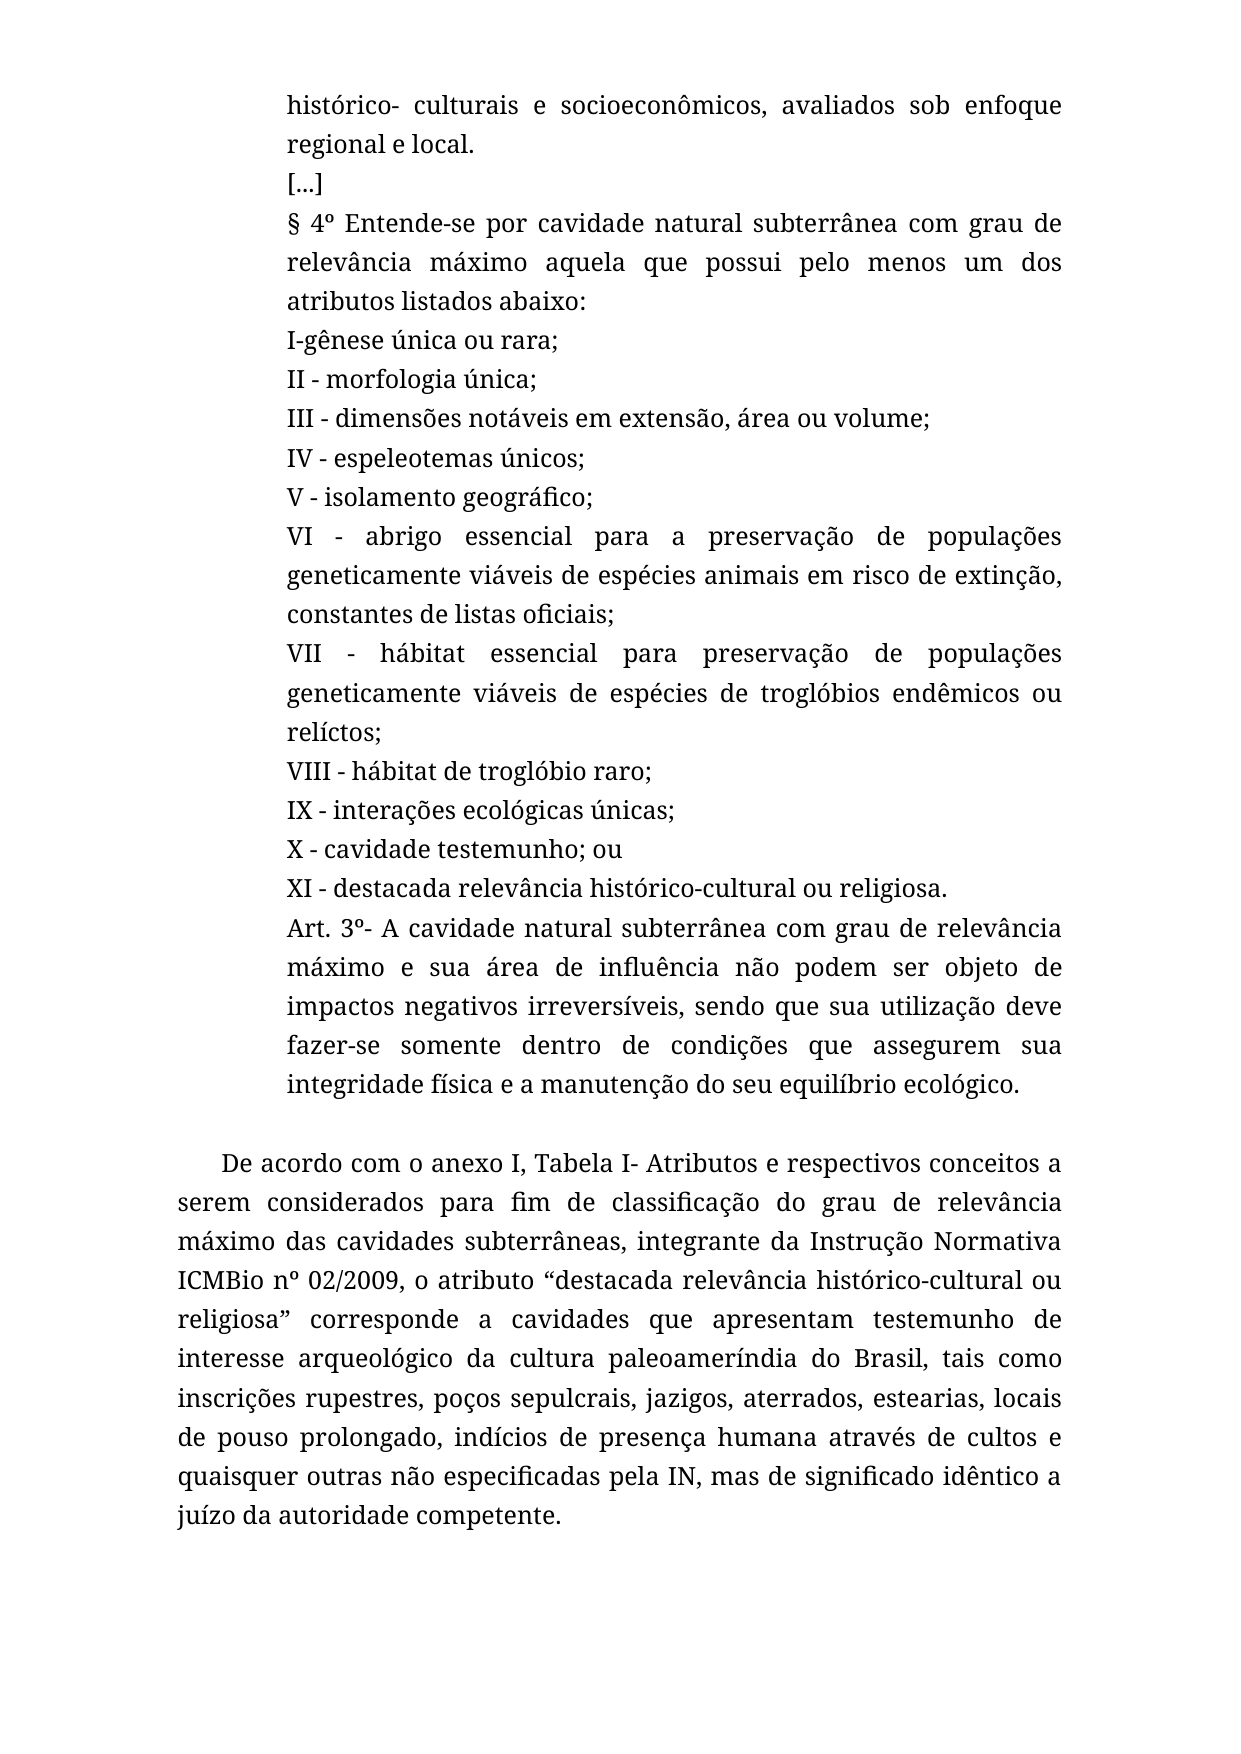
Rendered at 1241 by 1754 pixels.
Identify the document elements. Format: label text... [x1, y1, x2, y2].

text VIII - hábitat de troglóbio raro; [287, 754, 1063, 788]
text Art. 3º- A cavidade natural subterrânea com grau de relevância máximo e sua área de influência não podem ser objeto de impactos negativos irreversíveis, sendo que sua utilização deve fazer-se somente dentro de condições que assegurem sua integridade física e a manutenção do seu equilíbrio ecológico. [287, 910, 1063, 1101]
text De acordo com o anexo I, Tabela I- Atributos e respectivos conceitos a serem considerados para fim de classificação do grau de relevância máximo das cavidades subterrâneas, integrante da Instrução Normativa ICMBio nº 02/2009, o atributo “destacada relevância histórico-cultural ou religiosa” corresponde a cavidades que apresentam testemunho de interesse arqueológico da cultura paleoameríndia do Brasil, tais como inscrições rupestres, poços sepulcrais, jazigos, aterrados, estearias, locais de pouso prolongado, indícios de presença humana através de cultos e quaisquer outras não especificadas pela IN, mas de significado idêntico a juízo da autoridade competente. [177, 1145, 1063, 1532]
text III - dimensões notáveis em extensão, área ou volume; [287, 401, 1063, 435]
text II - morfologia única; [287, 362, 1063, 396]
text VI - abrigo essencial para a preservação de populações geneticamente viáveis de espécies animais em risco de extinção, constantes de listas oficiais; [287, 519, 1063, 631]
text histórico- culturais e socioeconômicos, avaliados sob enfoque regional e local. [287, 88, 1063, 161]
text VII - hábitat essencial para preservação de populações geneticamente viáveis de espécies de troglóbios endêmicos ou relíctos; [287, 636, 1063, 748]
text IX - interações ecológicas únicas; [287, 793, 1063, 827]
text IV - espeleotemas únicos; [287, 440, 1063, 474]
text [...] § 4º Entende-se por cavidade natural subterrânea com grau de relevância máximo aquela que possui pelo menos um dos atributos listados abaixo: [287, 166, 1063, 318]
text I-gênese única ou rara; [287, 323, 1063, 357]
text XI - destacada relevância histórico-cultural ou religiosa. [287, 871, 1063, 905]
text V - isolamento geográfico; [287, 479, 1063, 513]
text X - cavidade testemunho; ou [287, 832, 1063, 866]
